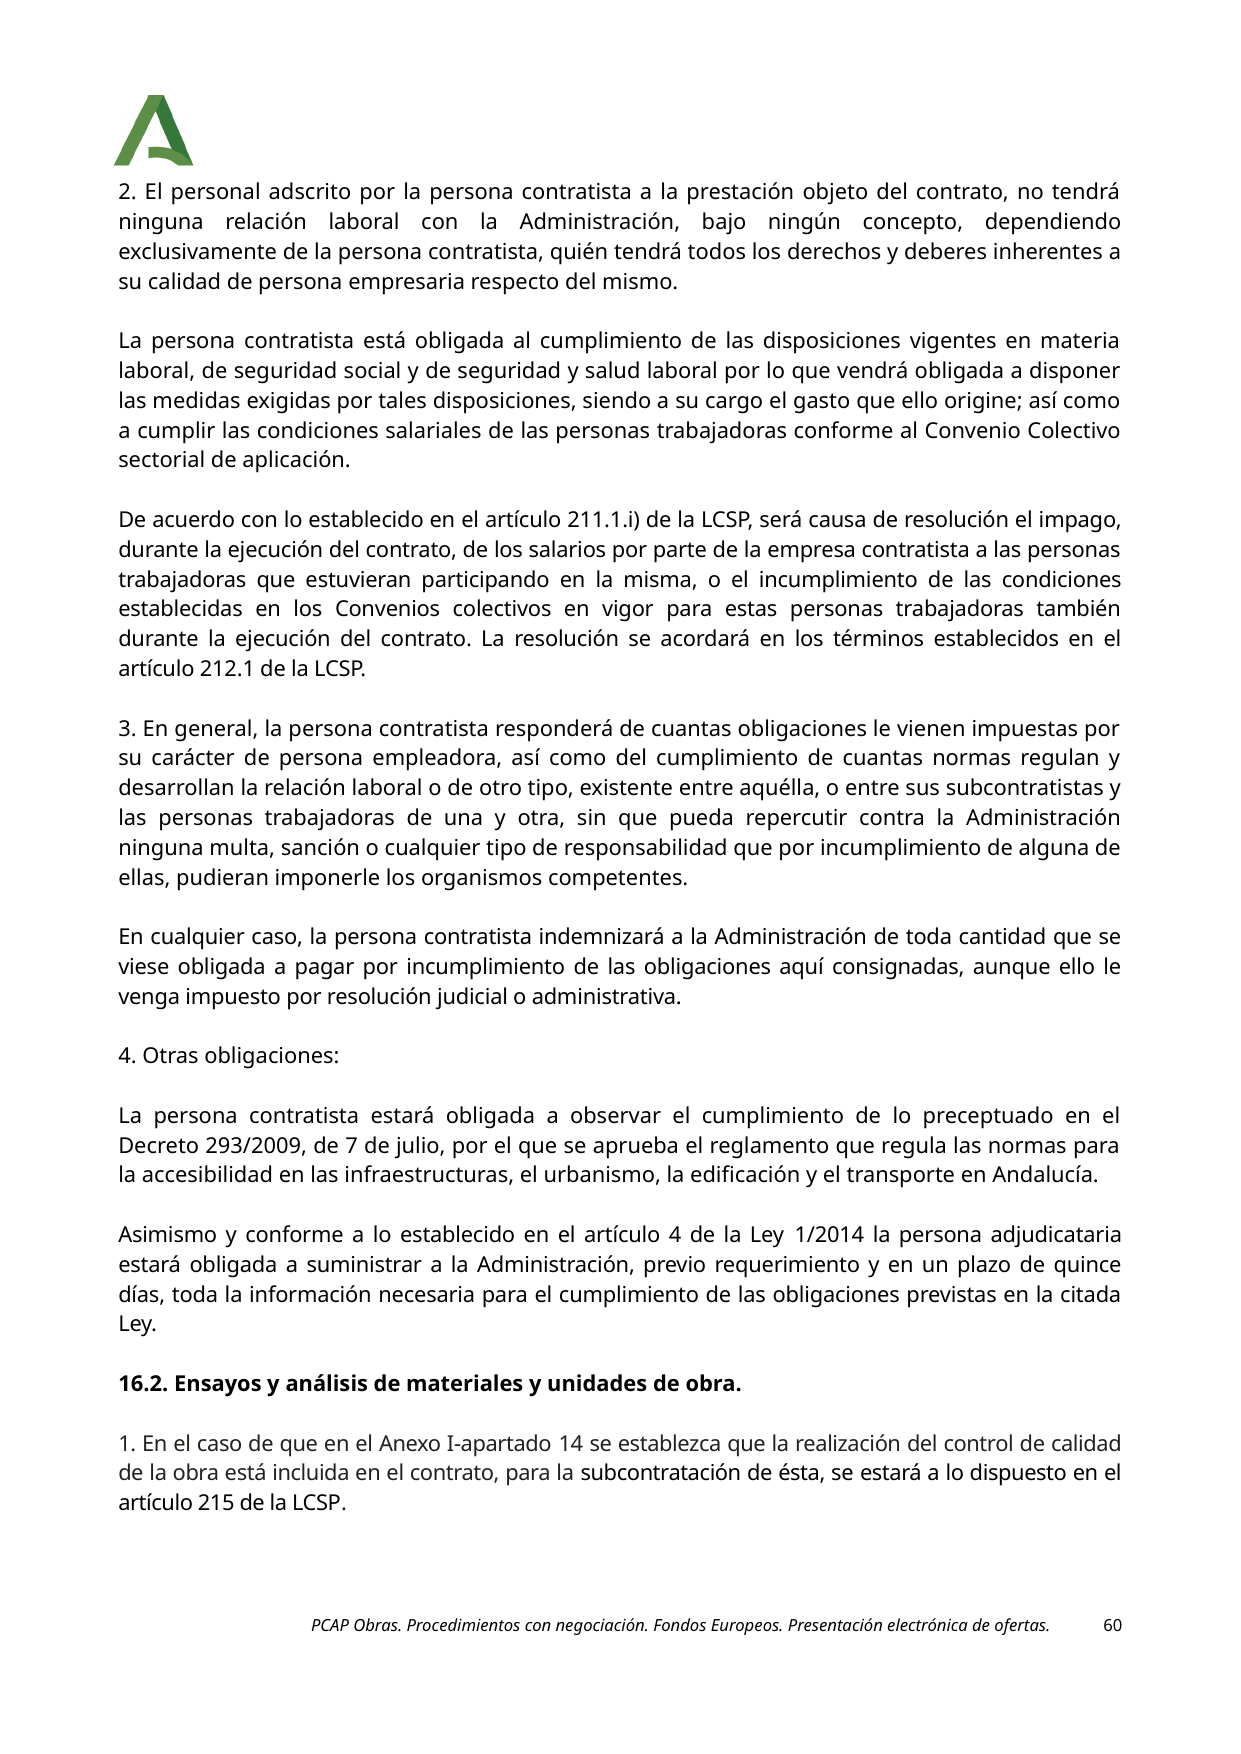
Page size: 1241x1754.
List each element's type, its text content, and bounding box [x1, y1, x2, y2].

text En cualquier caso, la persona contratista indemnizará a la Administración de toda cantidad que se viese obligada a pagar por incumplimiento de las obligaciones aquí consignadas, aunque ello le venga impuesto por resolución judicial o administrativa. [118, 921, 1122, 1011]
picture [109, 90, 198, 170]
text Asimismo y conforme a lo establecido en el artículo 4 de la Ley 1/2014 la persona adjudicataria estará obligada a suministrar a la Administración, previo requerimiento y en un plazo de quince días, toda la información necesaria para el cumplimiento de las obligaciones previstas en la citada Ley. [118, 1219, 1122, 1338]
text 2. El personal adscrito por la persona contratista a la prestación objeto del contrato, no tendrá ninguna relación laboral con la Administración, bajo ningún concepto, dependiendo exclusivamente de la persona contratista, quién tendrá todos los derechos y deberes inherentes a su calidad de persona empresaria respecto del mismo. [118, 176, 1122, 296]
text 3. En general, la persona contratista responderá de cuantas obligaciones le vienen impuestas por su carácter de persona empleadora, así como del cumplimiento de cuantas normas regulan y desarrollan la relación laboral o de otro tipo, existente entre aquélla, o entre sus subcontratistas y las personas trabajadoras de una y otra, sin que pueda repercutir contra la Administración ninguna multa, sanción o cualquier tipo de responsabilidad que por incumplimiento de alguna de ellas, pudieran imponerle los organismos competentes. [118, 713, 1122, 891]
subtitle 16.2. Ensayos y análisis de materiales y unidades de obra. [118, 1368, 1122, 1398]
text 1. En el caso de que en el Anexo I-apartado 14 se establezca que la realización del control de calidad de la obra está incluida en el contrato, para la subcontratación de ésta, se estará a lo dispuesto en el artículo 215 de la LCSP. [118, 1428, 1122, 1517]
text De acuerdo con lo establecido en el artículo 211.1.i) de la LCSP, será causa de resolución el impago, durante la ejecución del contrato, de los salarios por parte de la empresa contratista a las personas trabajadoras que estuvieran participando en la misma, o el incumplimiento de las condiciones establecidas en los Convenios colectivos en vigor para estas personas trabajadoras también durante la ejecución del contrato. La resolución se acordará en los términos establecidos en el artículo 212.1 de la LCSP. [118, 504, 1122, 683]
text La persona contratista está obligada al cumplimiento de las disposiciones vigentes en materia laboral, de seguridad social y de seguridad y salud laboral por lo que vendrá obligada a disponer las medidas exigidas por tales disposiciones, siendo a su cargo el gasto que ello origine; así como a cumplir las condiciones salariales de las personas trabajadoras conforme al Convenio Colectivo sectorial de aplicación. [118, 325, 1122, 474]
text 4. Otras obligaciones: [118, 1040, 1122, 1070]
text La persona contratista estará obligada a observar el cumplimiento de lo preceptuado en el Decreto 293/2009, de 7 de julio, por el que se aprueba el reglamento que regula las normas para la accesibilidad en las infraestructuras, el urbanismo, la edificación y el transporte en Andalucía. [118, 1100, 1122, 1189]
